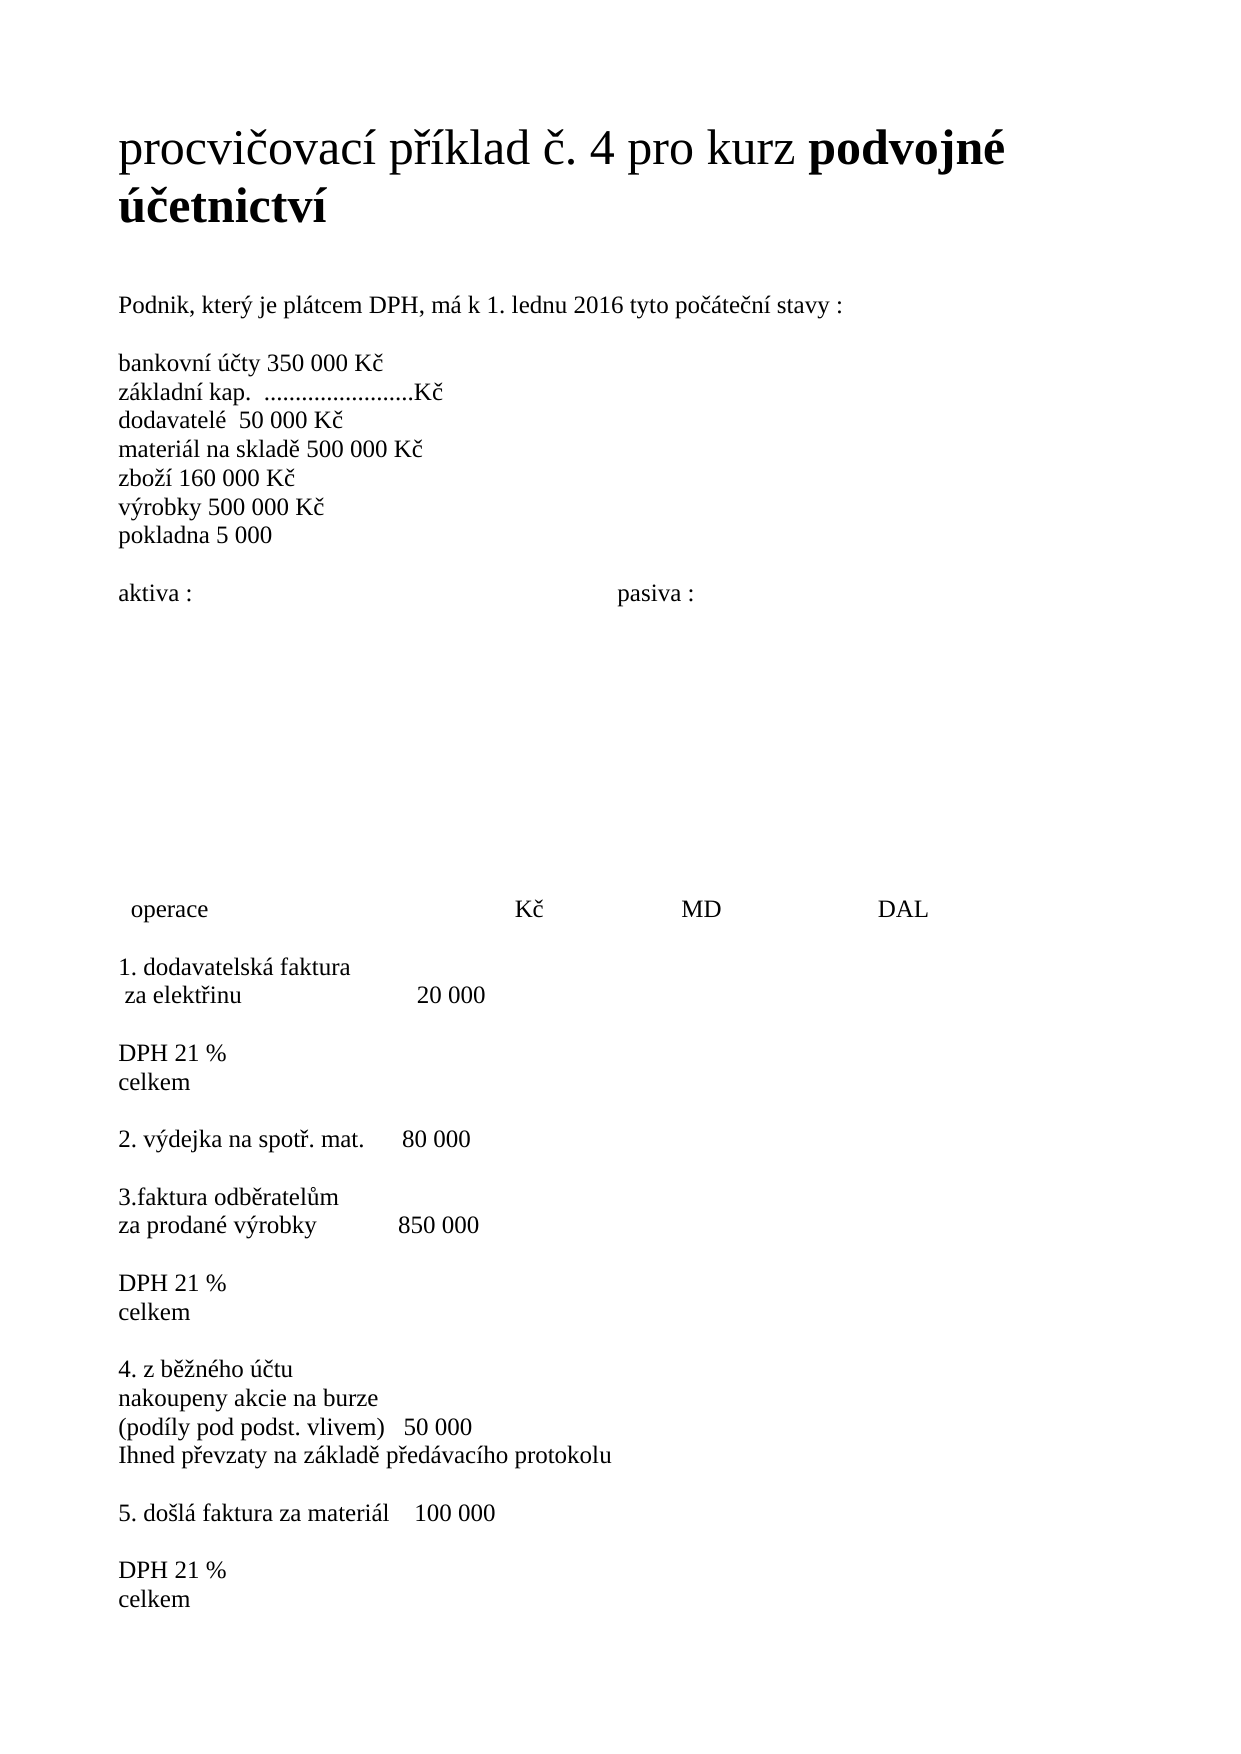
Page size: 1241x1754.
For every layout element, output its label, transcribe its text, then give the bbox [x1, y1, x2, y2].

text nakoupeny akcie na burze [118, 1383, 1122, 1412]
text celkem [118, 1584, 1122, 1613]
text 1. dodavatelská faktura [118, 952, 1122, 981]
text DPH 21 % [118, 1268, 1122, 1297]
text Podnik, který je plátcem DPH, má k 1. lednu 2016 tyto počáteční stavy : [118, 291, 1122, 319]
text (podíly pod podst. vlivem) 50 000 [118, 1412, 1122, 1441]
text Ihned převzaty na základě předávacího protokolu [118, 1441, 1122, 1469]
text za elektřinu 20 000 [118, 981, 1122, 1009]
text 2. výdejka na spotř. mat. 80 000 [118, 1124, 1122, 1153]
text dodavatelé 50 000 Kč [118, 406, 1122, 434]
text 4. z běžného účtu [118, 1354, 1122, 1383]
text 3.faktura odběratelům [118, 1182, 1122, 1211]
text celkem [118, 1067, 1122, 1096]
text DPH 21 % [118, 1556, 1122, 1584]
text základní kap. ........................Kč [118, 377, 1122, 406]
text 5. došlá faktura za materiál 100 000 [118, 1498, 1122, 1527]
text materiál na skladě 500 000 Kč [118, 434, 1122, 463]
text DPH 21 % [118, 1038, 1122, 1067]
text aktiva : pasiva : [118, 578, 1122, 607]
text celkem [118, 1297, 1122, 1326]
text bankovní účty 350 000 Kč [118, 348, 1122, 377]
text výrobky 500 000 Kč [118, 492, 1122, 521]
text zboží 160 000 Kč [118, 463, 1122, 492]
text za prodané výrobky 850 000 [118, 1211, 1122, 1239]
text operace Kč MD DAL [118, 894, 1122, 923]
text procvičovací příklad č. 4 pro kurz podvojné účetnictví [118, 118, 1122, 233]
text pokladna 5 000 [118, 521, 1122, 549]
